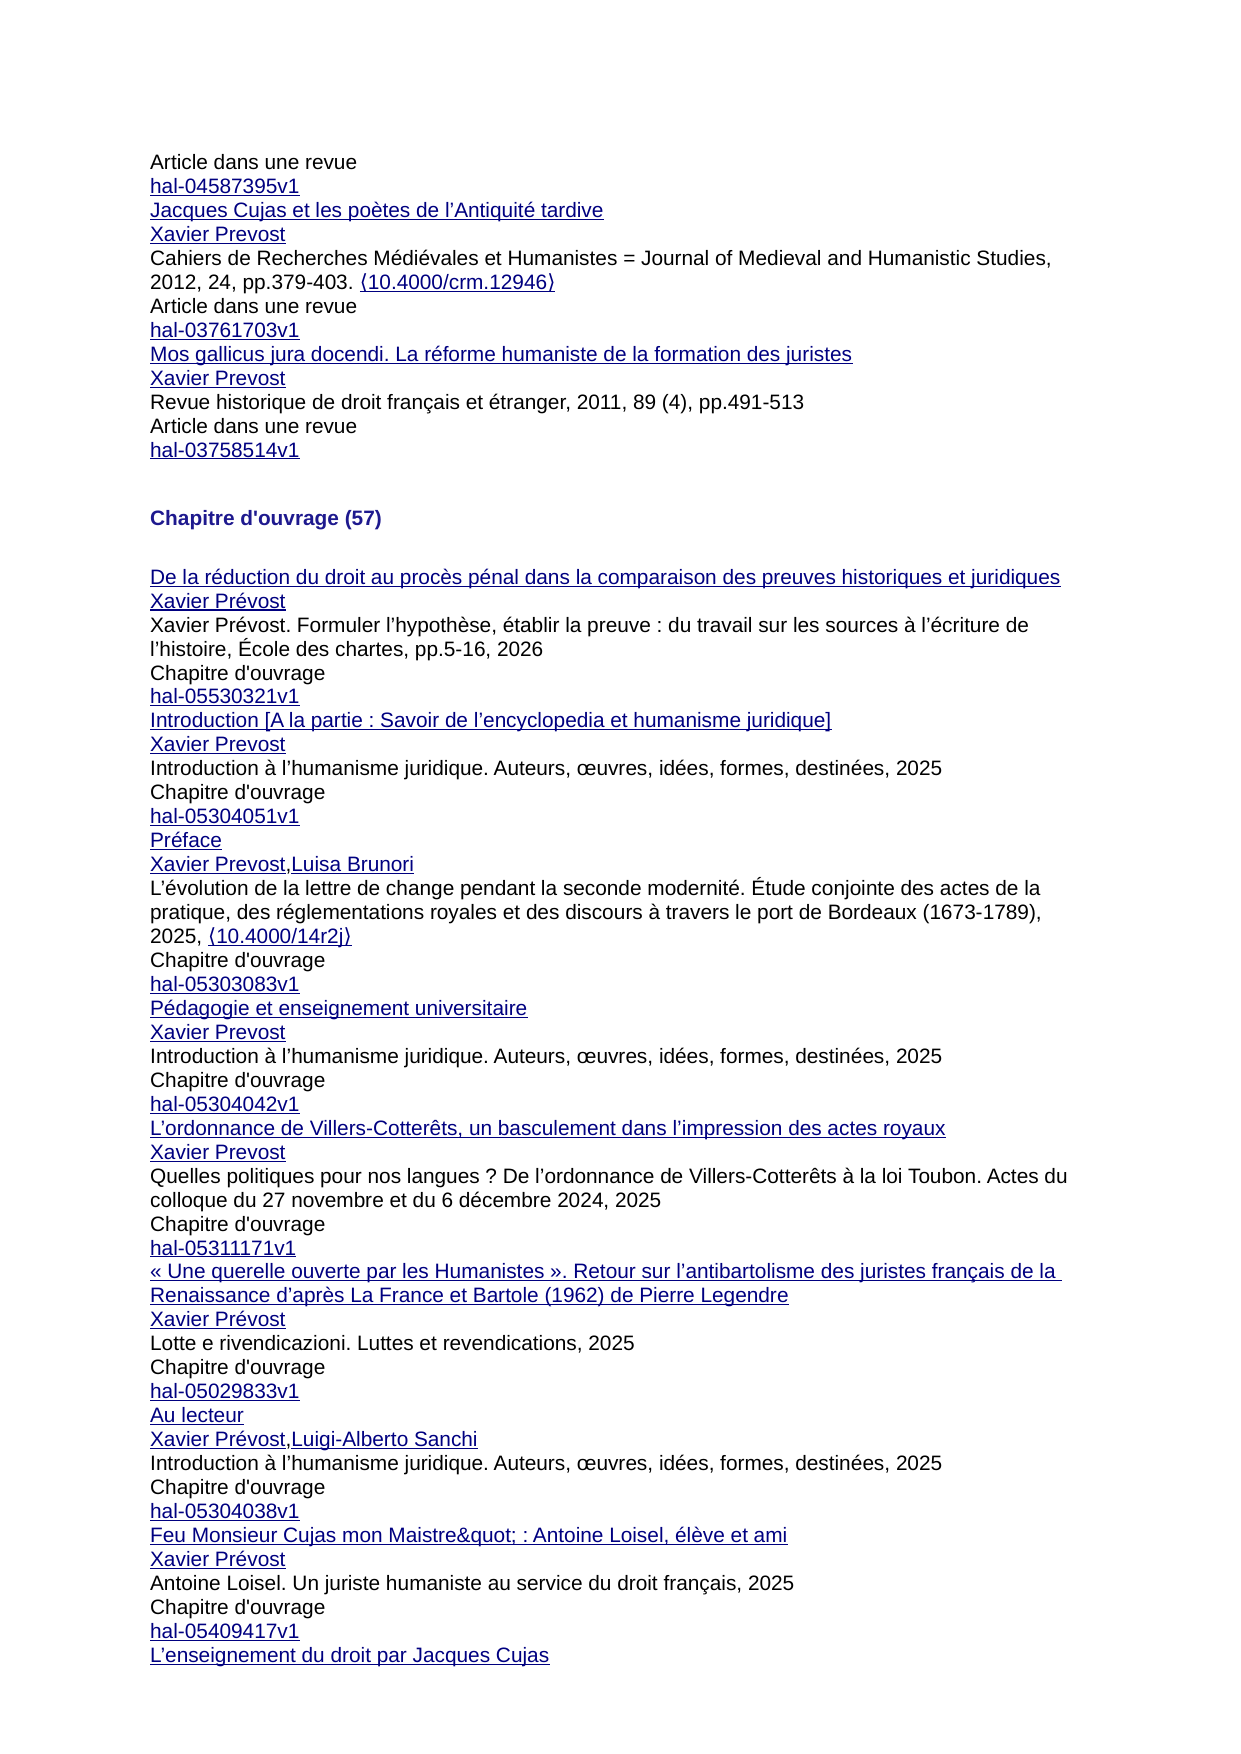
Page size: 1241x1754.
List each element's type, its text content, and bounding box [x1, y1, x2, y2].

table_cell Pédagogie et enseignement universitaire Xavier Prevost Introduction à l’humanisme juridique. Auteurs, œuvres, idées, formes, destinées, 2025 Chapitre d'ouvrage hal-05304042v1 [150, 996, 1090, 1116]
table_cell L’enseignement du droit par Jacques Cujas [150, 1643, 1090, 1667]
subtitle Chapitre d'ouvrage (57) [150, 506, 1090, 530]
table_cell Feu Monsieur Cujas mon Maistre&quot; : Antoine Loisel, élève et ami Xavier Prévost Antoine Loisel. Un juriste humaniste au service du droit français, 2025 Chapitre d'ouvrage hal-05409417v1 [150, 1523, 1090, 1643]
table_cell Au lecteur Xavier Prévost,Luigi-Alberto Sanchi Introduction à l’humanisme juridique. Auteurs, œuvres, idées, formes, destinées, 2025 Chapitre d'ouvrage hal-05304038v1 [150, 1403, 1090, 1523]
table_cell Introduction [A la partie : Savoir de l’encyclopedia et humanisme juridique] Xavier Prevost Introduction à l’humanisme juridique. Auteurs, œuvres, idées, formes, destinées, 2025 Chapitre d'ouvrage hal-05304051v1 [150, 708, 1090, 828]
table_cell Préface Xavier Prevost,Luisa Brunori L’évolution de la lettre de change pendant la seconde modernité. Étude conjointe des actes de la pratique, des réglementations royales et des discours à travers le port de Bordeaux (1673-1789), 2025, ⟨10.4000/14r2j⟩ Chapitre d'ouvrage hal-05303083v1 [150, 828, 1090, 996]
table_cell L’ordonnance de Villers-Cotterêts, un basculement dans l’impression des actes royaux Xavier Prevost Quelles politiques pour nos langues ? De l’ordonnance de Villers-Cotterêts à la loi Toubon. Actes du colloque du 27 novembre et du 6 décembre 2024, 2025 Chapitre d'ouvrage hal-05311171v1 [150, 1116, 1090, 1259]
table_cell Jacques Cujas et les poètes de l’Antiquité tardive Xavier Prevost Cahiers de Recherches Médiévales et Humanistes = Journal of Medieval and Humanistic Studies, 2012, 24, pp.379-403. ⟨10.4000/crm.12946⟩ Article dans une revue hal-03761703v1 [150, 198, 1090, 342]
table_cell Mos gallicus jura docendi. La réforme humaniste de la formation des juristes Xavier Prevost Revue historique de droit français et étranger, 2011, 89 (4), pp.491-513 Article dans une revue hal-03758514v1 [150, 342, 1090, 461]
table_cell « Une querelle ouverte par les Humanistes ». Retour sur l’antibartolisme des juristes français de la Renaissance d’après La France et Bartole (1962) de Pierre Legendre Xavier Prévost Lotte e rivendicazioni. Luttes et revendications, 2025 Chapitre d'ouvrage hal-05029833v1 [150, 1259, 1090, 1403]
table_header De la réduction du droit au procès pénal dans la comparaison des preuves historiques et juridiques Xavier Prévost Xavier Prévost. Formuler l’hypothèse, établir la preuve : du travail sur les sources à l’écriture de l’histoire, École des chartes, pp.5-16, 2026 Chapitre d'ouvrage hal-05530321v1 [150, 565, 1090, 708]
table_cell Article dans une revue hal-04587395v1 [150, 150, 1090, 198]
